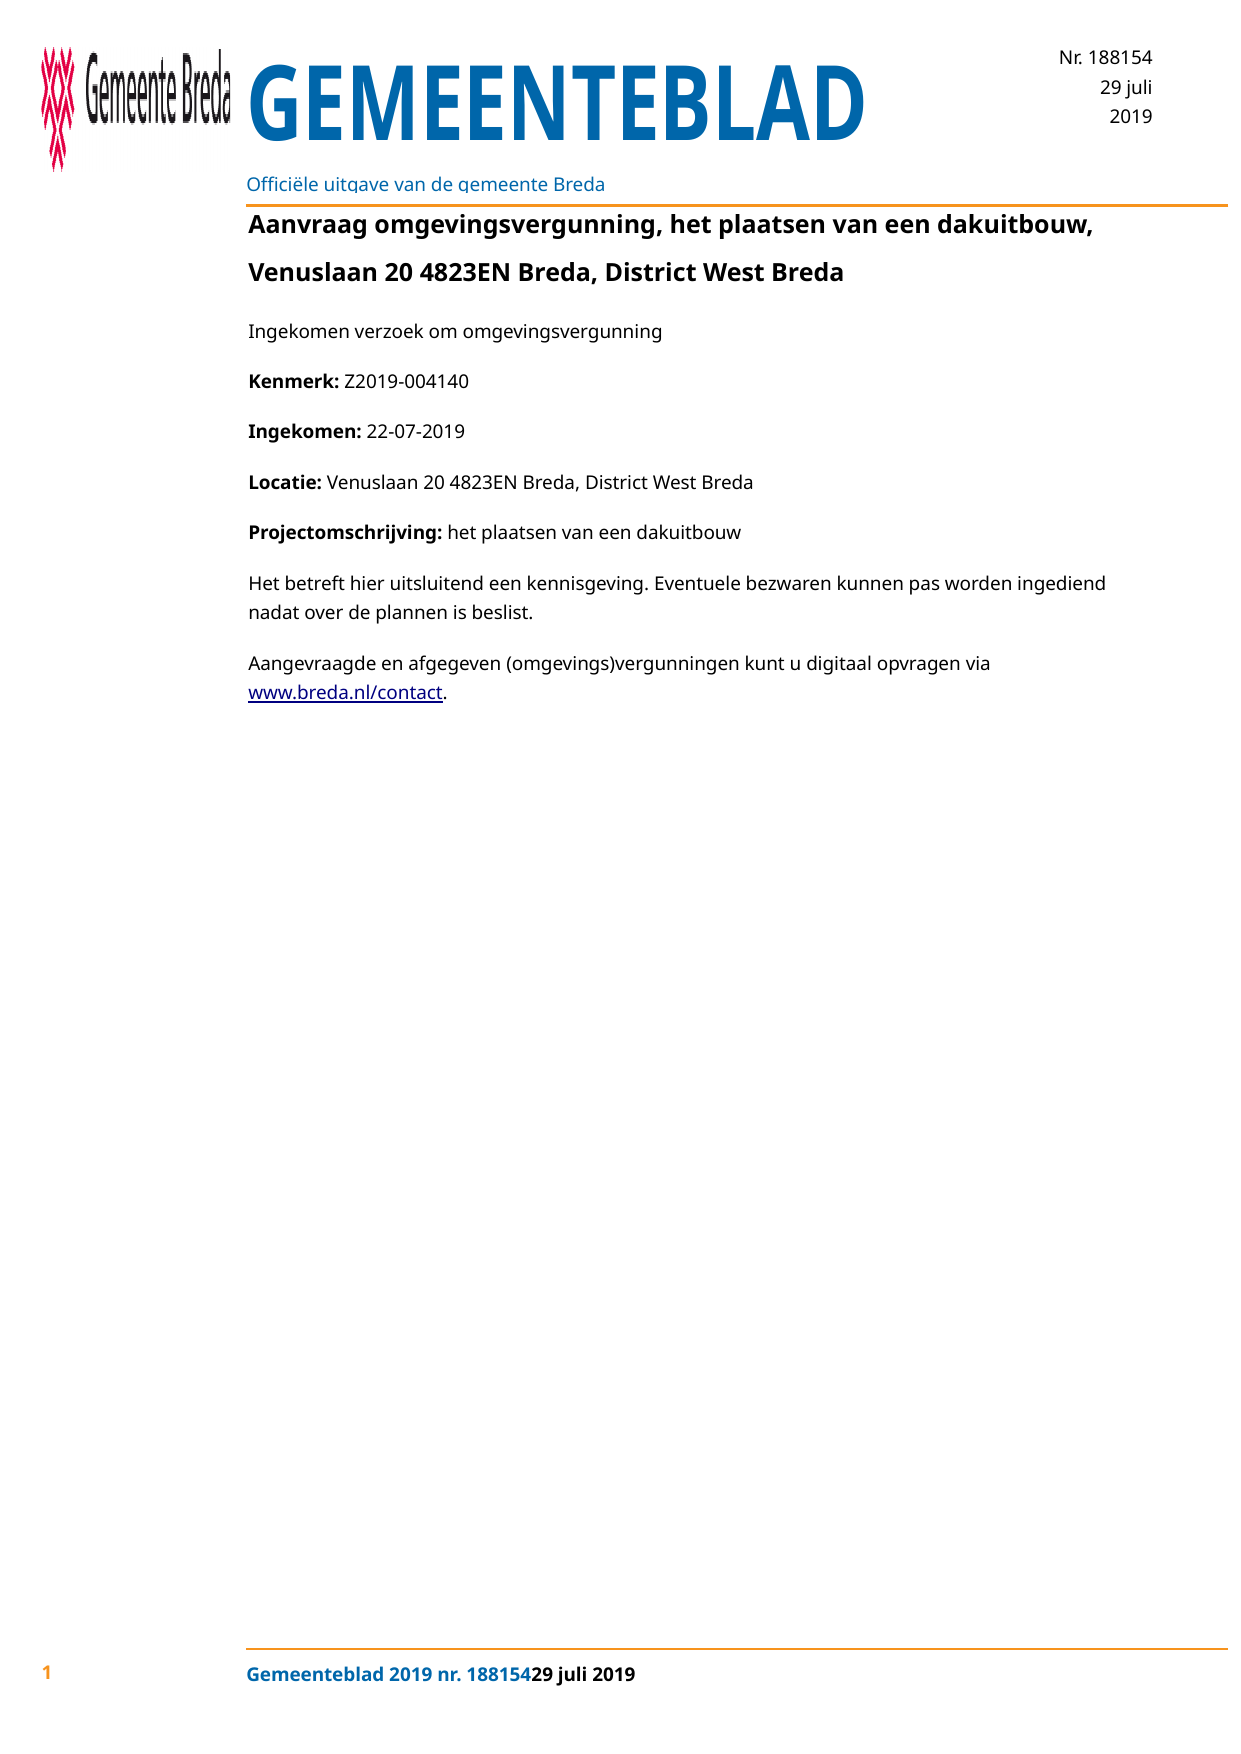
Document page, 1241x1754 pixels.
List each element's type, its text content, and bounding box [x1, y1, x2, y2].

text Ingekomen verzoek om omgevingsvergunning [248, 318, 1152, 344]
text Locatie: Venuslaan 20 4823EN Breda, District West Breda [248, 469, 1152, 495]
text Projectomschrijving: het plaatsen van een dakuitbouw [248, 519, 1152, 545]
picture [41, 47, 231, 172]
text Aangevraagde en afgegeven (omgevings)vergunningen kunt u digitaal opvragen via www.breda.nl/contact. [248, 650, 1152, 705]
text Kenmerk: Z2019-004140 [248, 368, 1152, 394]
text Het betreft hier uitsluitend een kennisgeving. Eventuele bezwaren kunnen pas worden ingediend nadat over de plannen is beslist. [248, 570, 1152, 625]
text Aanvraag omgevingsvergunning, het plaatsen van een dakuitbouw, Venuslaan 20 4823EN Breda, District West Breda [248, 207, 1152, 288]
text Ingekomen: 22-07-2019 [248, 419, 1152, 444]
